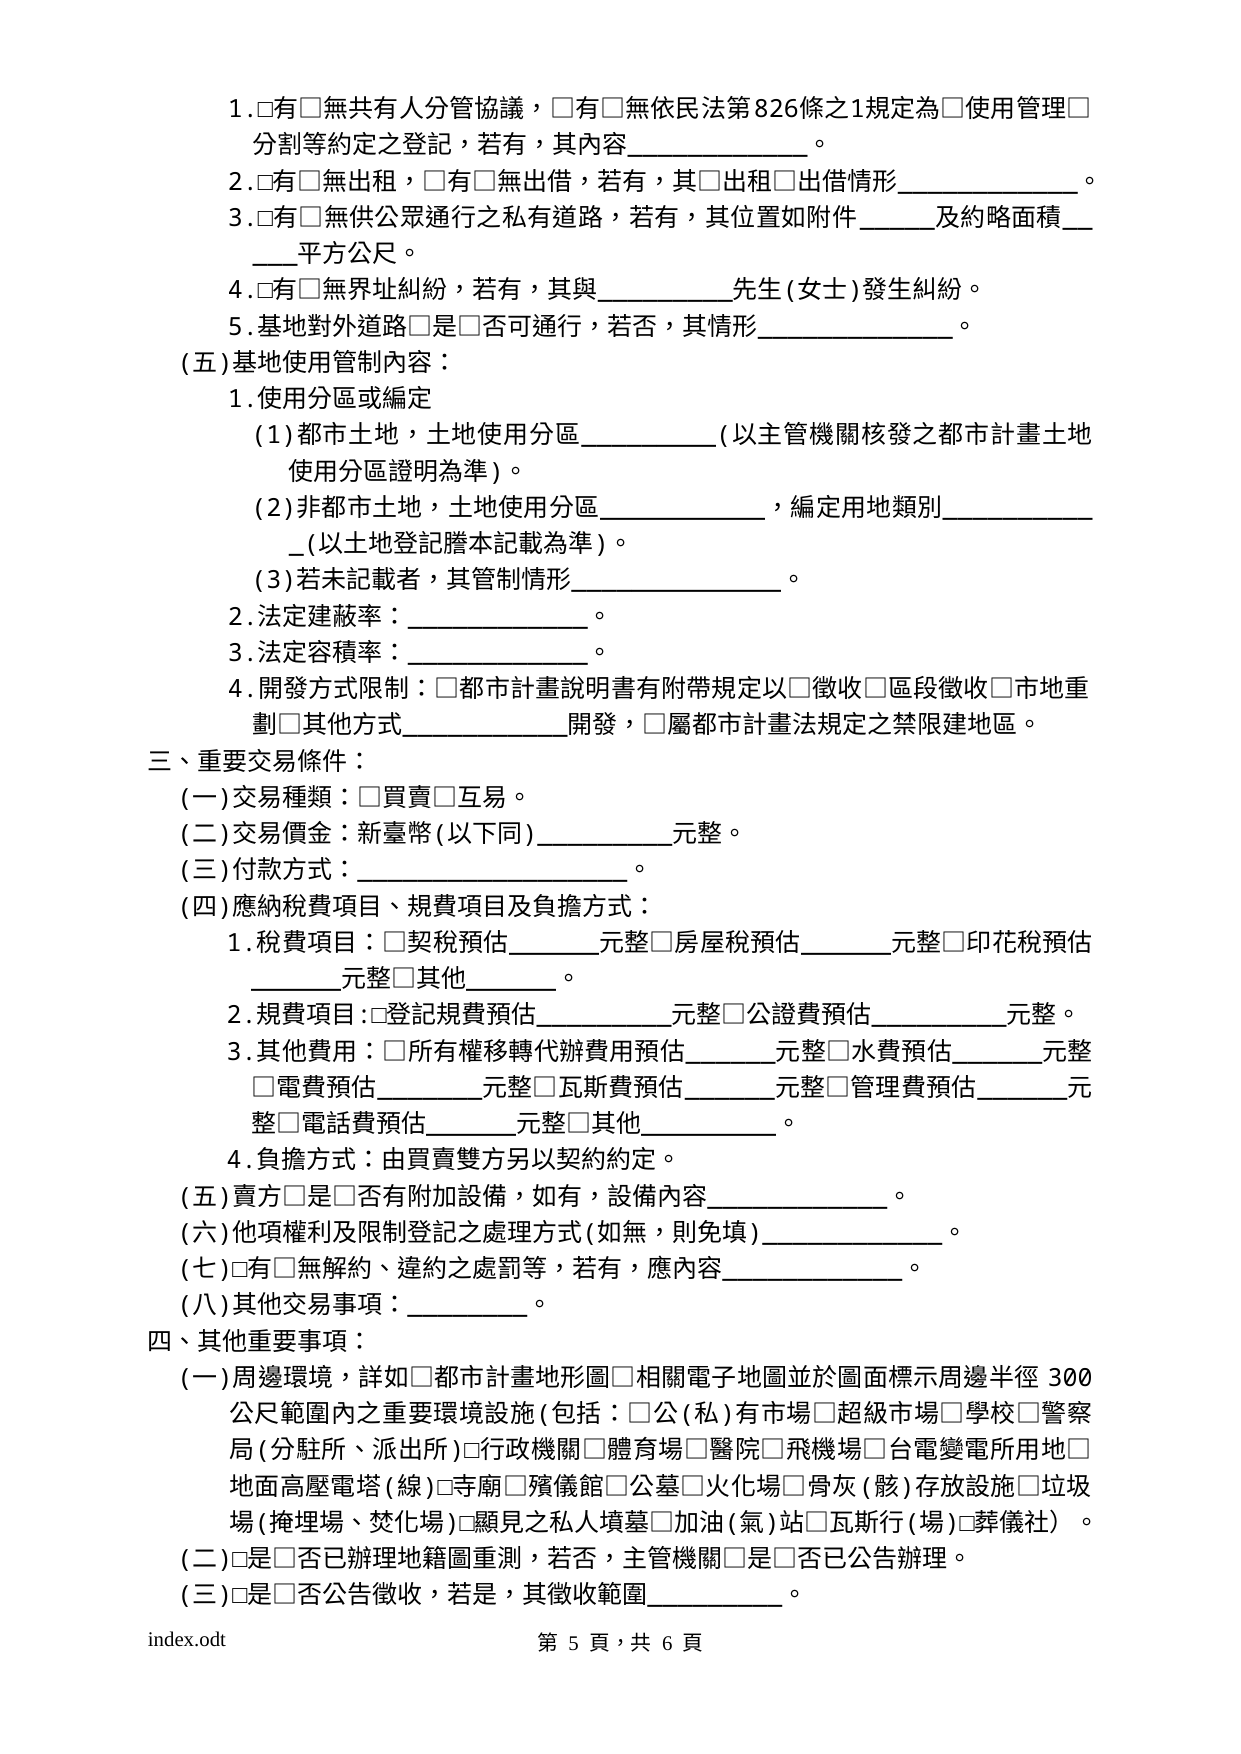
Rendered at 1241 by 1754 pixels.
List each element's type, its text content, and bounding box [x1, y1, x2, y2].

text (三)□是□否公告徵收，若是，其徵收範圍_________。 [177, 1575, 1092, 1611]
text 1.□有□無共有人分管協議，□有□無依民法第826條之1規定為□使用管理□分割等約定之登記，若有，其內容____________。 [228, 89, 1092, 161]
text (一)周邊環境，詳如□都市計畫地形圖□相關電子地圖並於圖面標示周邊半徑300公尺範圍內之重要環境設施(包括：□公(私)有市場□超級市場□學校□警察局(分駐所、派出所)□行政機關□體育場□醫院□飛機場□台電變電所用地□地面高壓電塔(線)□寺廟□殯儀館□公墓□火化場□骨灰(骸)存放設施□垃圾場(掩埋場、焚化場)□顯見之私人墳墓□加油(氣)站□瓦斯行(場)□葬儀社）。 [177, 1357, 1092, 1539]
text 5.基地對外道路□是□否可通行，若否，其情形_____________。 [228, 306, 1092, 342]
text 2.□有□無出租，□有□無出借，若有，其□出租□出借情形____________。 [228, 161, 1092, 197]
text 3.□有□無供公眾通行之私有道路，若有，其位置如附件_____及約略面積_____平方公尺。 [228, 197, 1092, 270]
text 三、重要交易條件： [148, 741, 1092, 777]
text 3.其他費用：□所有權移轉代辦費用預估______元整□水費預估______元整□電費預估_______元整□瓦斯費預估______元整□管理費預估______元整□電話費預估______元整□其他_________。 [226, 1031, 1092, 1140]
text 2.規費項目:□登記規費預估_________元整□公證費預估_________元整。 [226, 995, 1092, 1031]
text 4.開發方式限制：□都市計畫說明書有附帶規定以□徵收□區段徵收□市地重劃□其他方式___________開發，□屬都市計畫法規定之禁限建地區。 [228, 669, 1092, 741]
text 4.□有□無界址糾紛，若有，其與_________先生(女士)發生糾紛。 [228, 270, 1092, 306]
text (3)若未記載者，其管制情形______________。 [251, 560, 1092, 596]
text (2)非都市土地，土地使用分區___________，編定用地類別___________(以土地登記謄本記載為準)。 [251, 487, 1092, 560]
text (三)付款方式：__________________。 [177, 850, 1092, 886]
text 2.法定建蔽率：____________。 [228, 596, 1092, 632]
text 四、其他重要事項： [148, 1321, 1092, 1357]
text (一)交易種類：□買賣□互易。 [177, 777, 1092, 814]
text (七)□有□無解約、違約之處罰等，若有，應內容____________。 [177, 1249, 1092, 1285]
text (二)交易價金：新臺幣(以下同)_________元整。 [177, 814, 1092, 850]
text (八)其他交易事項：________。 [177, 1285, 1092, 1321]
text 1.使用分區或編定 [228, 379, 1092, 415]
text (1)都市土地，土地使用分區_________(以主管機關核發之都市計畫土地使用分區證明為準)。 [251, 415, 1092, 487]
text 4.負擔方式：由買賣雙方另以契約約定。 [226, 1140, 1092, 1176]
text (六)他項權利及限制登記之處理方式(如無，則免填)____________。 [177, 1212, 1092, 1249]
text (五)基地使用管制內容： [177, 342, 1092, 379]
text (五)賣方□是□否有附加設備，如有，設備內容____________。 [177, 1176, 1092, 1212]
text (二)□是□否已辦理地籍圖重測，若否，主管機關□是□否已公告辦理。 [177, 1539, 1092, 1575]
text 3.法定容積率：____________。 [228, 632, 1092, 669]
text 1.稅費項目：□契稅預估______元整□房屋稅預估______元整□印花稅預估______元整□其他______。 [226, 922, 1092, 995]
text (四)應納稅費項目、規費項目及負擔方式： [177, 886, 1092, 922]
